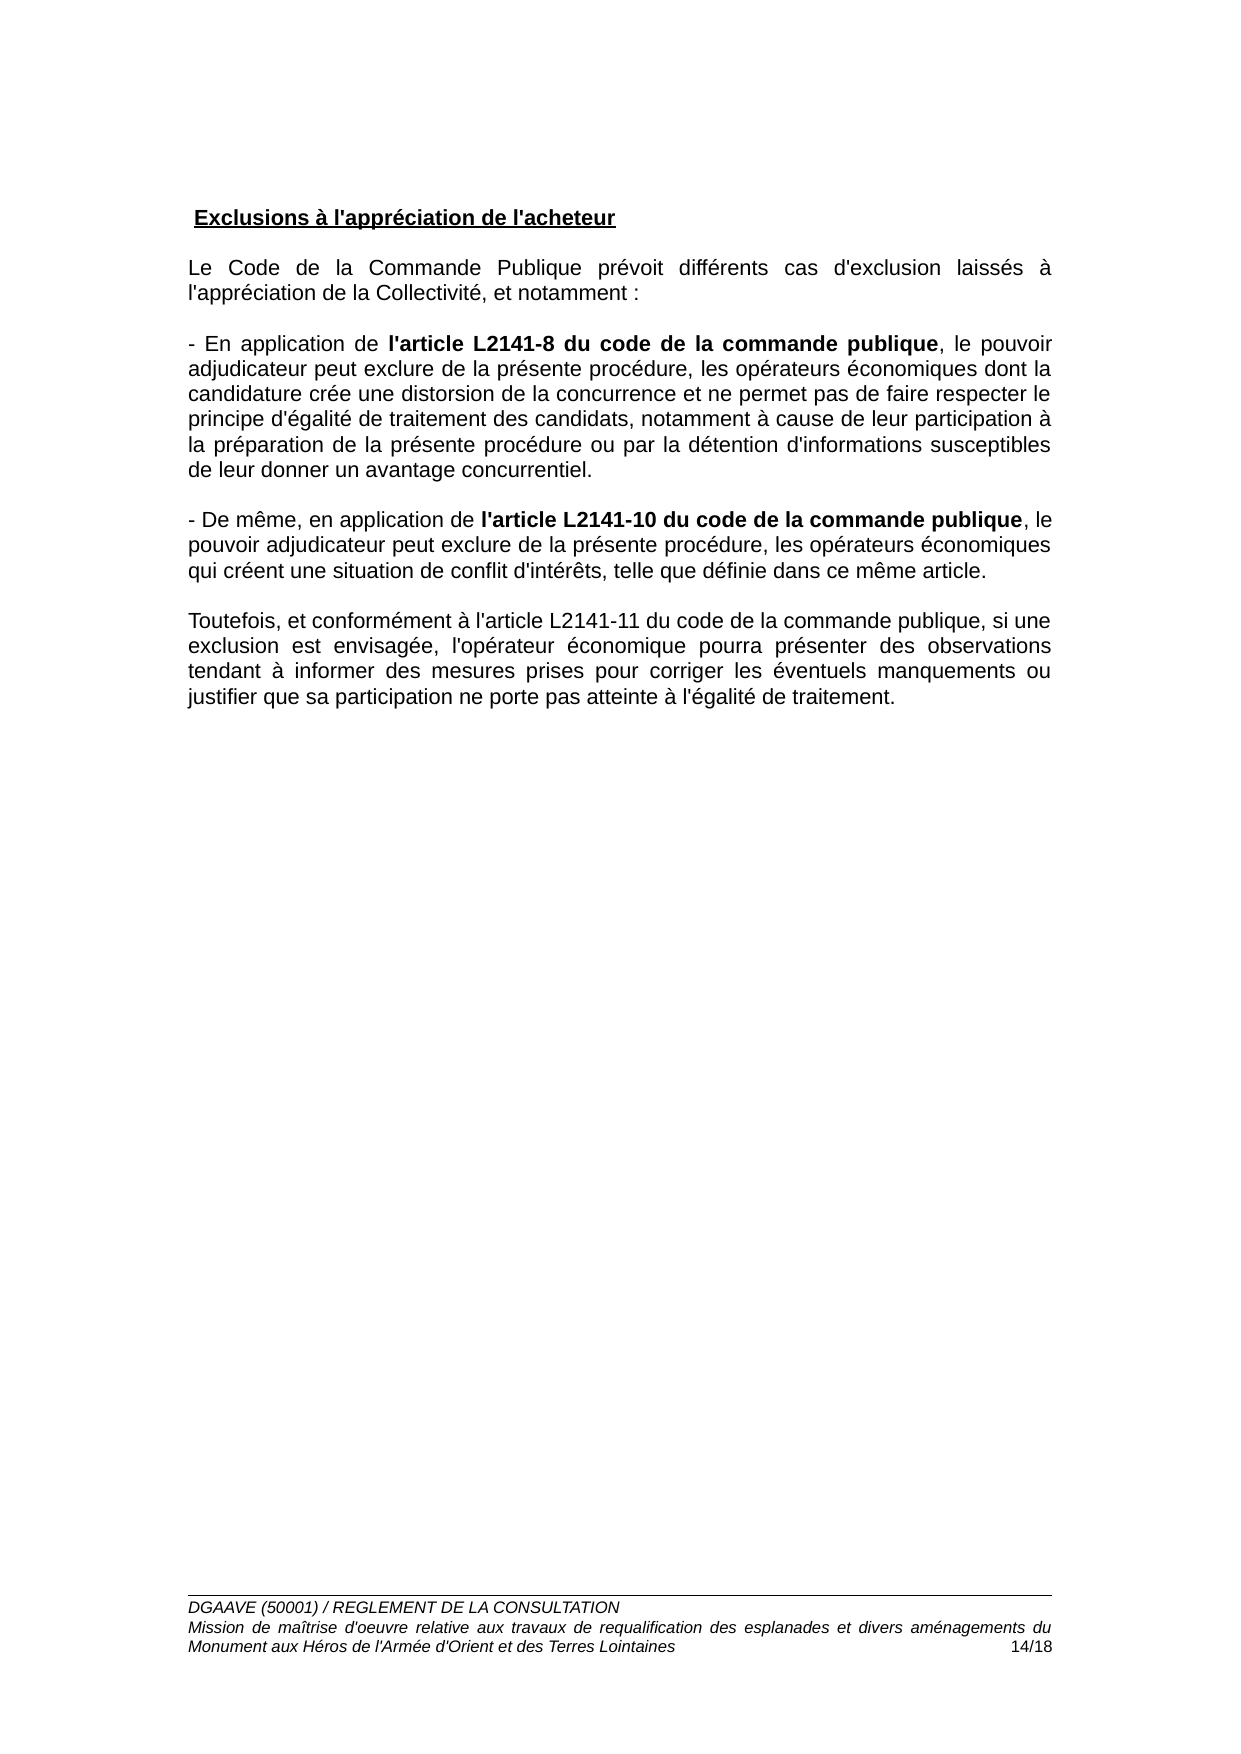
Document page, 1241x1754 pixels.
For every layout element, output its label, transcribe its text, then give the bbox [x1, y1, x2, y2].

text Toutefois, et conformément à l'article L2141-11 du code de la commande publique, si une exclusion est envisagée, l'opérateur économique pourra présenter des observations tendant à informer des mesures prises pour corriger les éventuels manquements ou justifier que sa participation ne porte pas atteinte à l'égalité de traitement. [188, 608, 1052, 709]
text - De même, en application de l'article L2141-10 du code de la commande publique, le pouvoir adjudicateur peut exclure de la présente procédure, les opérateurs économiques qui créent une situation de conflit d'intérêts, telle que définie dans ce même article. [188, 507, 1052, 583]
text Exclusions à l'appréciation de l'acheteur [188, 204, 1052, 230]
text - En application de l'article L2141-8 du code de la commande publique, le pouvoir adjudicateur peut exclure de la présente procédure, les opérateurs économiques dont la candidature crée une distorsion de la concurrence et ne permet pas de faire respecter le principe d'égalité de traitement des candidats, notamment à cause de leur participation à la préparation de la présente procédure ou par la détention d'informations susceptibles de leur donner un avantage concurrentiel. [188, 331, 1052, 482]
text Le Code de la Commande Publique prévoit différents cas d'exclusion laissés à l'appréciation de la Collectivité, et notamment : [188, 255, 1052, 305]
